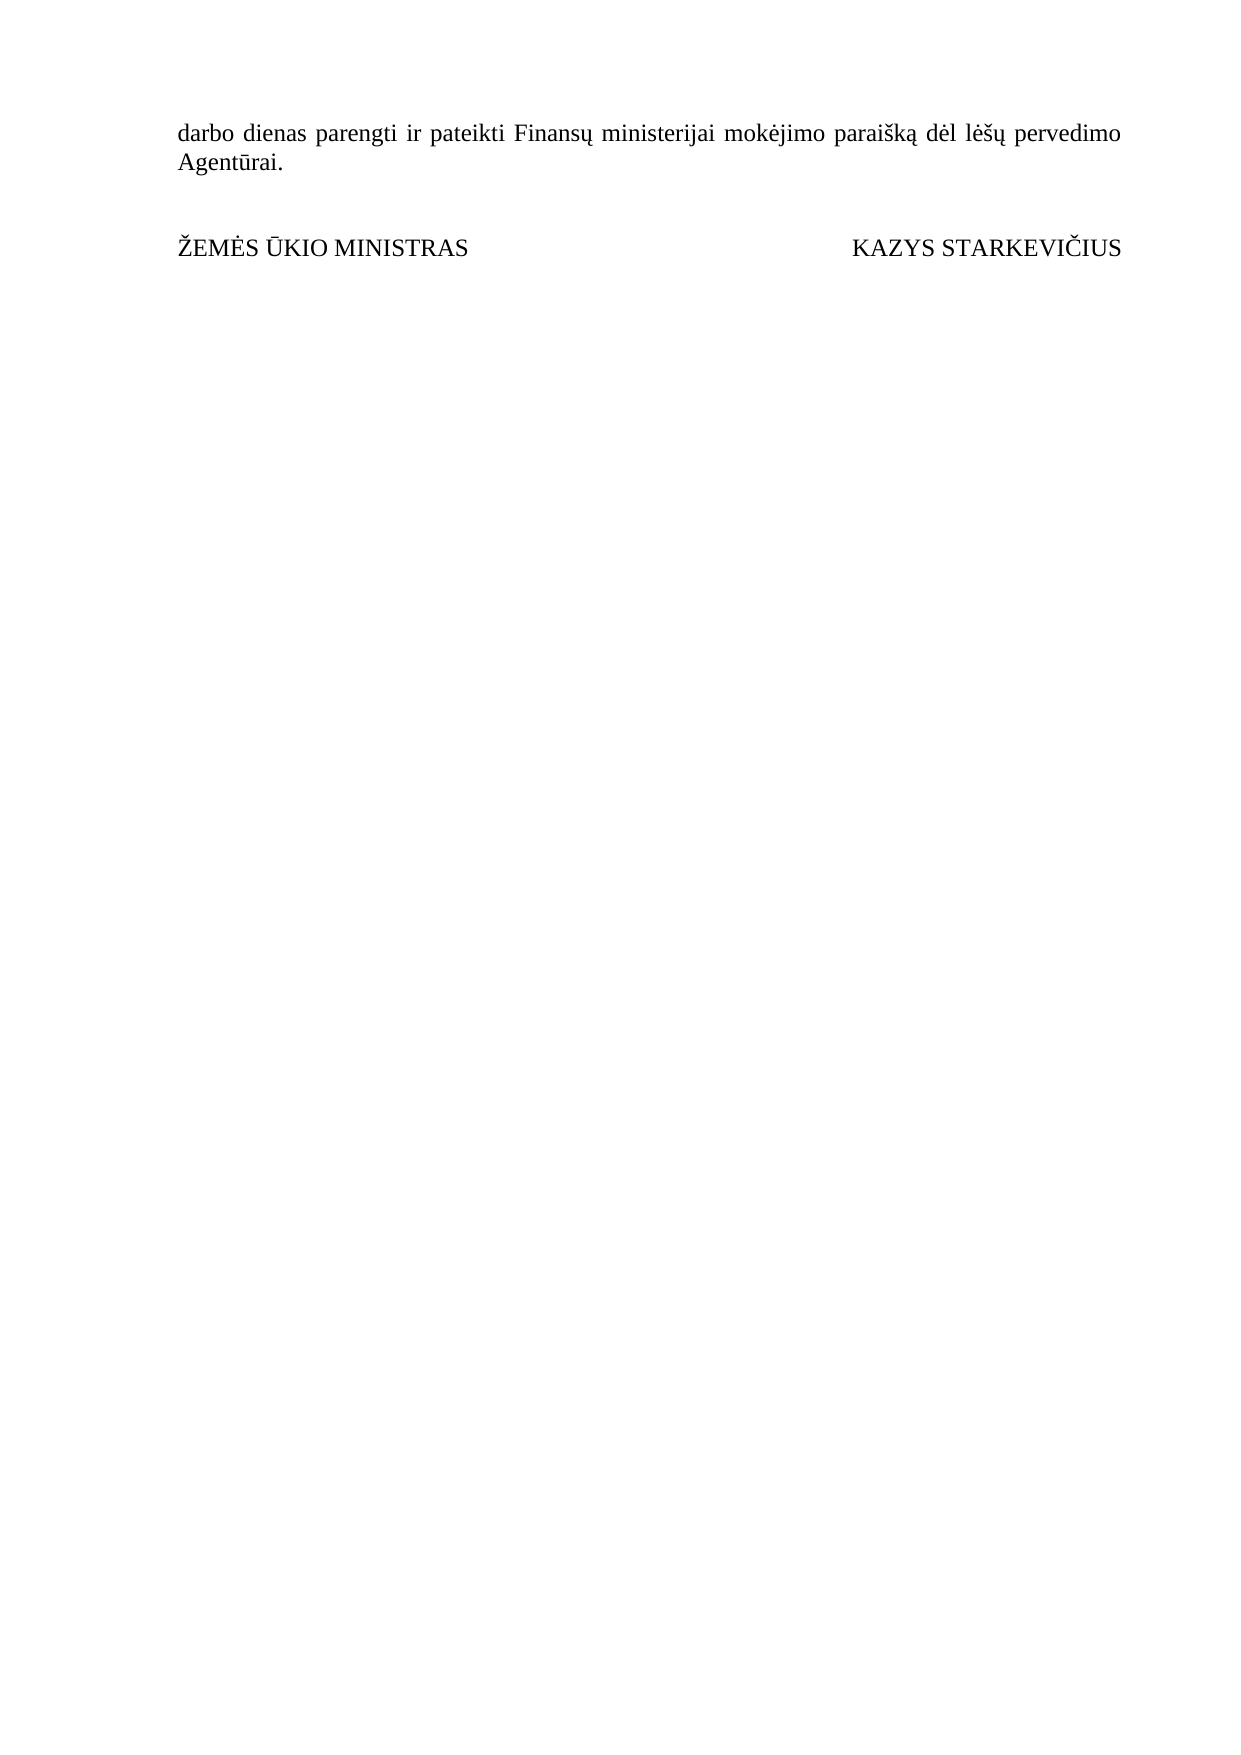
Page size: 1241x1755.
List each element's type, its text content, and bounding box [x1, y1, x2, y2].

text Žemės ūkio ministras Kazys Starkevičius [177, 233, 1122, 262]
text darbo dienas parengti ir pateikti Finansų ministerijai mokėjimo paraišką dėl lėšų pervedimo Agentūrai. [177, 118, 1122, 176]
